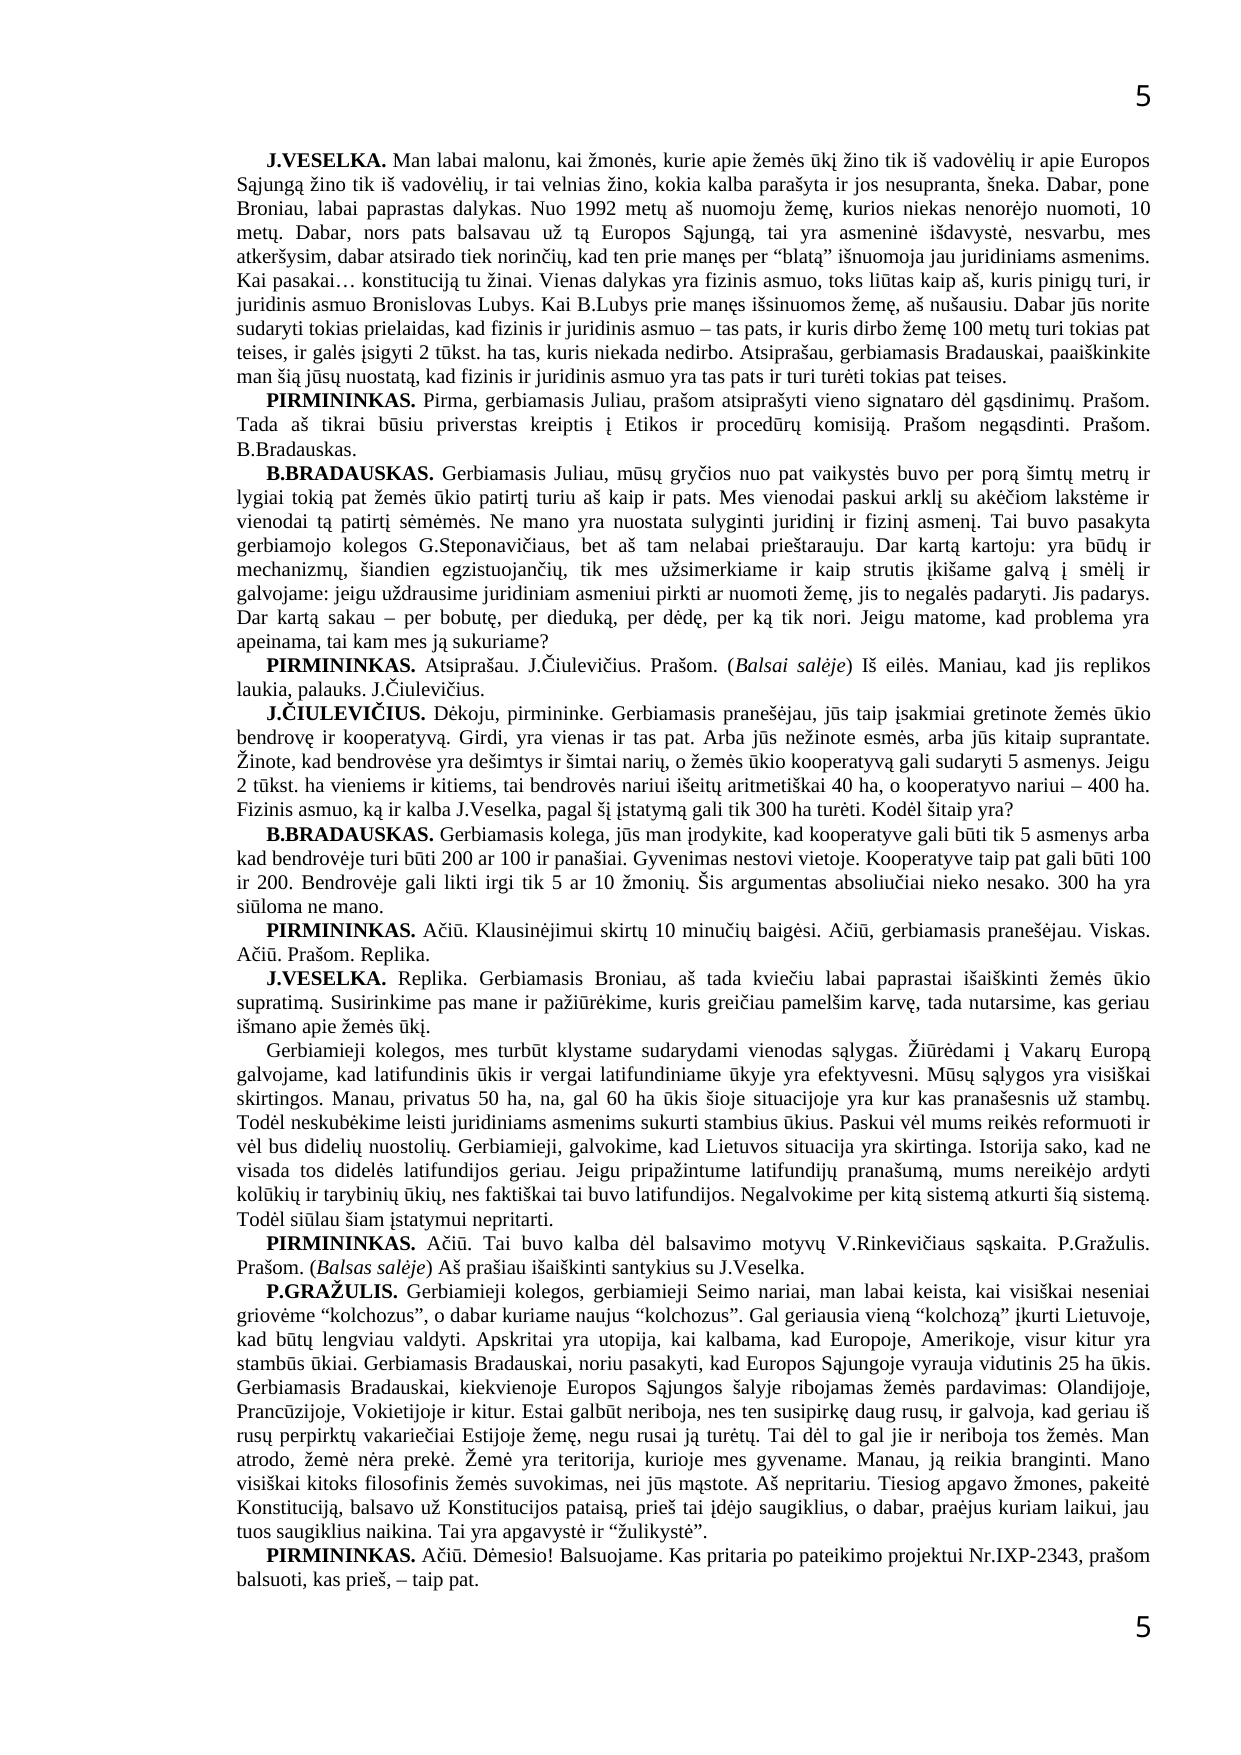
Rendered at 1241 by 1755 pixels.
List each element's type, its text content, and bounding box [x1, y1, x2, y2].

text Gerbiamieji kolegos, mes turbūt klystame sudarydami vienodas sąlygas. Žiūrėdami į Vakarų Europą galvojame, kad latifundinis ūkis ir vergai latifundiniame ūkyje yra efektyvesni. Mūsų sąlygos yra visiškai skirtingos. Manau, privatus 50 ha, na, gal 60 ha ūkis šioje situacijoje yra kur kas pranašesnis už stambų. Todėl neskubėkime leisti juridiniams asmenims sukurti stambius ūkius. Paskui vėl mums reikės reformuoti ir vėl bus didelių nuostolių. Gerbiamieji, galvokime, kad Lietuvos situacija yra skirtinga. Istorija sako, kad ne visada tos didelės latifundijos geriau. Jeigu pripažintume latifundijų pranašumą, mums nereikėjo ardyti kolūkių ir tarybinių ūkių, nes faktiškai tai buvo latifundijos. Negalvokime per kitą sistemą atkurti šią sistemą. Todėl siūlau šiam įstatymui nepritarti. [236, 1038, 1152, 1231]
text B.BRADAUSKAS. Gerbiamasis kolega, jūs man įrodykite, kad kooperatyve gali būti tik 5 asmenys arba kad bendrovėje turi būti 200 ar 100 ir panašiai. Gyvenimas nestovi vietoje. Kooperatyve taip pat gali būti 100 ir 200. Bendrovėje gali likti irgi tik 5 ar 10 žmonių. Šis argumentas absoliučiai nieko nesako. 300 ha yra siūloma ne mano. [236, 821, 1152, 918]
text J.VESELKA. Replika. Gerbiamasis Broniau, aš tada kviečiu labai paprastai išaiškinti žemės ūkio supratimą. Susirinkime pas mane ir pažiūrėkime, kuris greičiau pamelšim karvę, tada nutarsime, kas geriau išmano apie žemės ūkį. [236, 966, 1152, 1038]
text PIRMININKAS. Atsiprašau. J.Čiulevičius. Prašom. (Balsai salėje) Iš eilės. Maniau, kad jis replikos laukia, palauks. J.Čiulevičius. [236, 653, 1152, 701]
text J.ČIULEVIČIUS. Dėkoju, pirmininke. Gerbiamasis pranešėjau, jūs taip įsakmiai gretinote žemės ūkio bendrovę ir kooperatyvą. Girdi, yra vienas ir tas pat. Arba jūs nežinote esmės, arba jūs kitaip suprantate. Žinote, kad bendrovėse yra dešimtys ir šimtai narių, o žemės ūkio kooperatyvą gali sudaryti 5 asmenys. Jeigu 2 tūkst. ha vieniems ir kitiems, tai bendrovės nariui išeitų aritmetiškai 40 ha, o kooperatyvo nariui – 400 ha. Fizinis asmuo, ką ir kalba J.Veselka, pagal šį įstatymą gali tik 300 ha turėti. Kodėl šitaip yra? [236, 701, 1152, 821]
text PIRMININKAS. Ačiū. Klausinėjimui skirtų 10 minučių baigėsi. Ačiū, gerbiamasis pranešėjau. Viskas. Ačiū. Prašom. Replika. [236, 918, 1152, 966]
text PIRMININKAS. Ačiū. Dėmesio! Balsuojame. Kas pritaria po pateikimo projektui Nr.IXP-2343, prašom balsuoti, kas prieš, – taip pat. [236, 1543, 1152, 1591]
text P.GRAŽULIS. Gerbiamieji kolegos, gerbiamieji Seimo nariai, man labai keista, kai visiškai neseniai griovėme “kolchozus”, o dabar kuriame naujus “kolchozus”. Gal geriausia vieną “kolchozą” įkurti Lietuvoje, kad būtų lengviau valdyti. Apskritai yra utopija, kai kalbama, kad Europoje, Amerikoje, visur kitur yra stambūs ūkiai. Gerbiamasis Bradauskai, noriu pasakyti, kad Europos Sąjungoje vyrauja vidutinis 25 ha ūkis. Gerbiamasis Bradauskai, kiekvienoje Europos Sąjungos šalyje ribojamas žemės pardavimas: Olandijoje, Prancūzijoje, Vokietijoje ir kitur. Estai galbūt neriboja, nes ten susipirkę daug rusų, ir galvoja, kad geriau iš rusų perpirktų vakariečiai Estijoje žemę, negu rusai ją turėtų. Tai dėl to gal jie ir neriboja tos žemės. Man atrodo, žemė nėra prekė. Žemė yra teritorija, kurioje mes gyvename. Manau, ją reikia branginti. Mano visiškai kitoks filosofinis žemės suvokimas, nei jūs mąstote. Aš nepritariu. Tiesiog apgavo žmones, pakeitė Konstituciją, balsavo už Konstitucijos pataisą, prieš tai įdėjo saugiklius, o dabar, praėjus kuriam laikui, jau tuos saugiklius naikina. Tai yra apgavystė ir “žulikystė”. [236, 1279, 1152, 1543]
text PIRMININKAS. Pirma, gerbiamasis Juliau, prašom atsiprašyti vieno signataro dėl gąsdinimų. Prašom. Tada aš tikrai būsiu priverstas kreiptis į Etikos ir procedūrų komisiją. Prašom negąsdinti. Prašom. B.Bradauskas. [236, 388, 1152, 461]
text PIRMININKAS. Ačiū. Tai buvo kalba dėl balsavimo motyvų V.Rinkevičiaus sąskaita. P.Gražulis. Prašom. (Balsas salėje) Aš prašiau išaiškinti santykius su J.Veselka. [236, 1231, 1152, 1279]
text J.VESELKA. Man labai malonu, kai žmonės, kurie apie žemės ūkį žino tik iš vadovėlių ir apie Europos Sąjungą žino tik iš vadovėlių, ir tai velnias žino, kokia kalba parašyta ir jos nesupranta, šneka. Dabar, pone Broniau, labai paprastas dalykas. Nuo 1992 metų aš nuomoju žemę, kurios niekas nenorėjo nuomoti, 10 metų. Dabar, nors pats balsavau už tą Europos Sąjungą, tai yra asmeninė išdavystė, nesvarbu, mes atkeršysim, dabar atsirado tiek norinčių, kad ten prie manęs per “blatą” išnuomoja jau juridiniams asmenims. Kai pasakai… konstituciją tu žinai. Vienas dalykas yra fizinis asmuo, toks liūtas kaip aš, kuris pinigų turi, ir juridinis asmuo Bronislovas Lubys. Kai B.Lubys prie manęs išsinuomos žemę, aš nušausiu. Dabar jūs norite sudaryti tokias prielaidas, kad fizinis ir juridinis asmuo – tas pats, ir kuris dirbo žemę 100 metų turi tokias pat teises, ir galės įsigyti 2 tūkst. ha tas, kuris niekada nedirbo. Atsiprašau, gerbiamasis Bradauskai, paaiškinkite man šią jūsų nuostatą, kad fizinis ir juridinis asmuo yra tas pats ir turi turėti tokias pat teises. [236, 148, 1152, 388]
text B.BRADAUSKAS. Gerbiamasis Juliau, mūsų gryčios nuo pat vaikystės buvo per porą šimtų metrų ir lygiai tokią pat žemės ūkio patirtį turiu aš kaip ir pats. Mes vienodai paskui arklį su akėčiom lakstėme ir vienodai tą patirtį sėmėmės. Ne mano yra nuostata sulyginti juridinį ir fizinį asmenį. Tai buvo pasakyta gerbiamojo kolegos G.Steponavičiaus, bet aš tam nelabai prieštarauju. Dar kartą kartoju: yra būdų ir mechanizmų, šiandien egzistuojančių, tik mes užsimerkiame ir kaip strutis įkišame galvą į smėlį ir galvojame: jeigu uždrausime juridiniam asmeniui pirkti ar nuomoti žemę, jis to negalės padaryti. Jis padarys. Dar kartą sakau – per bobutę, per dieduką, per dėdę, per ką tik nori. Jeigu matome, kad problema yra apeinama, tai kam mes ją sukuriame? [236, 461, 1152, 653]
